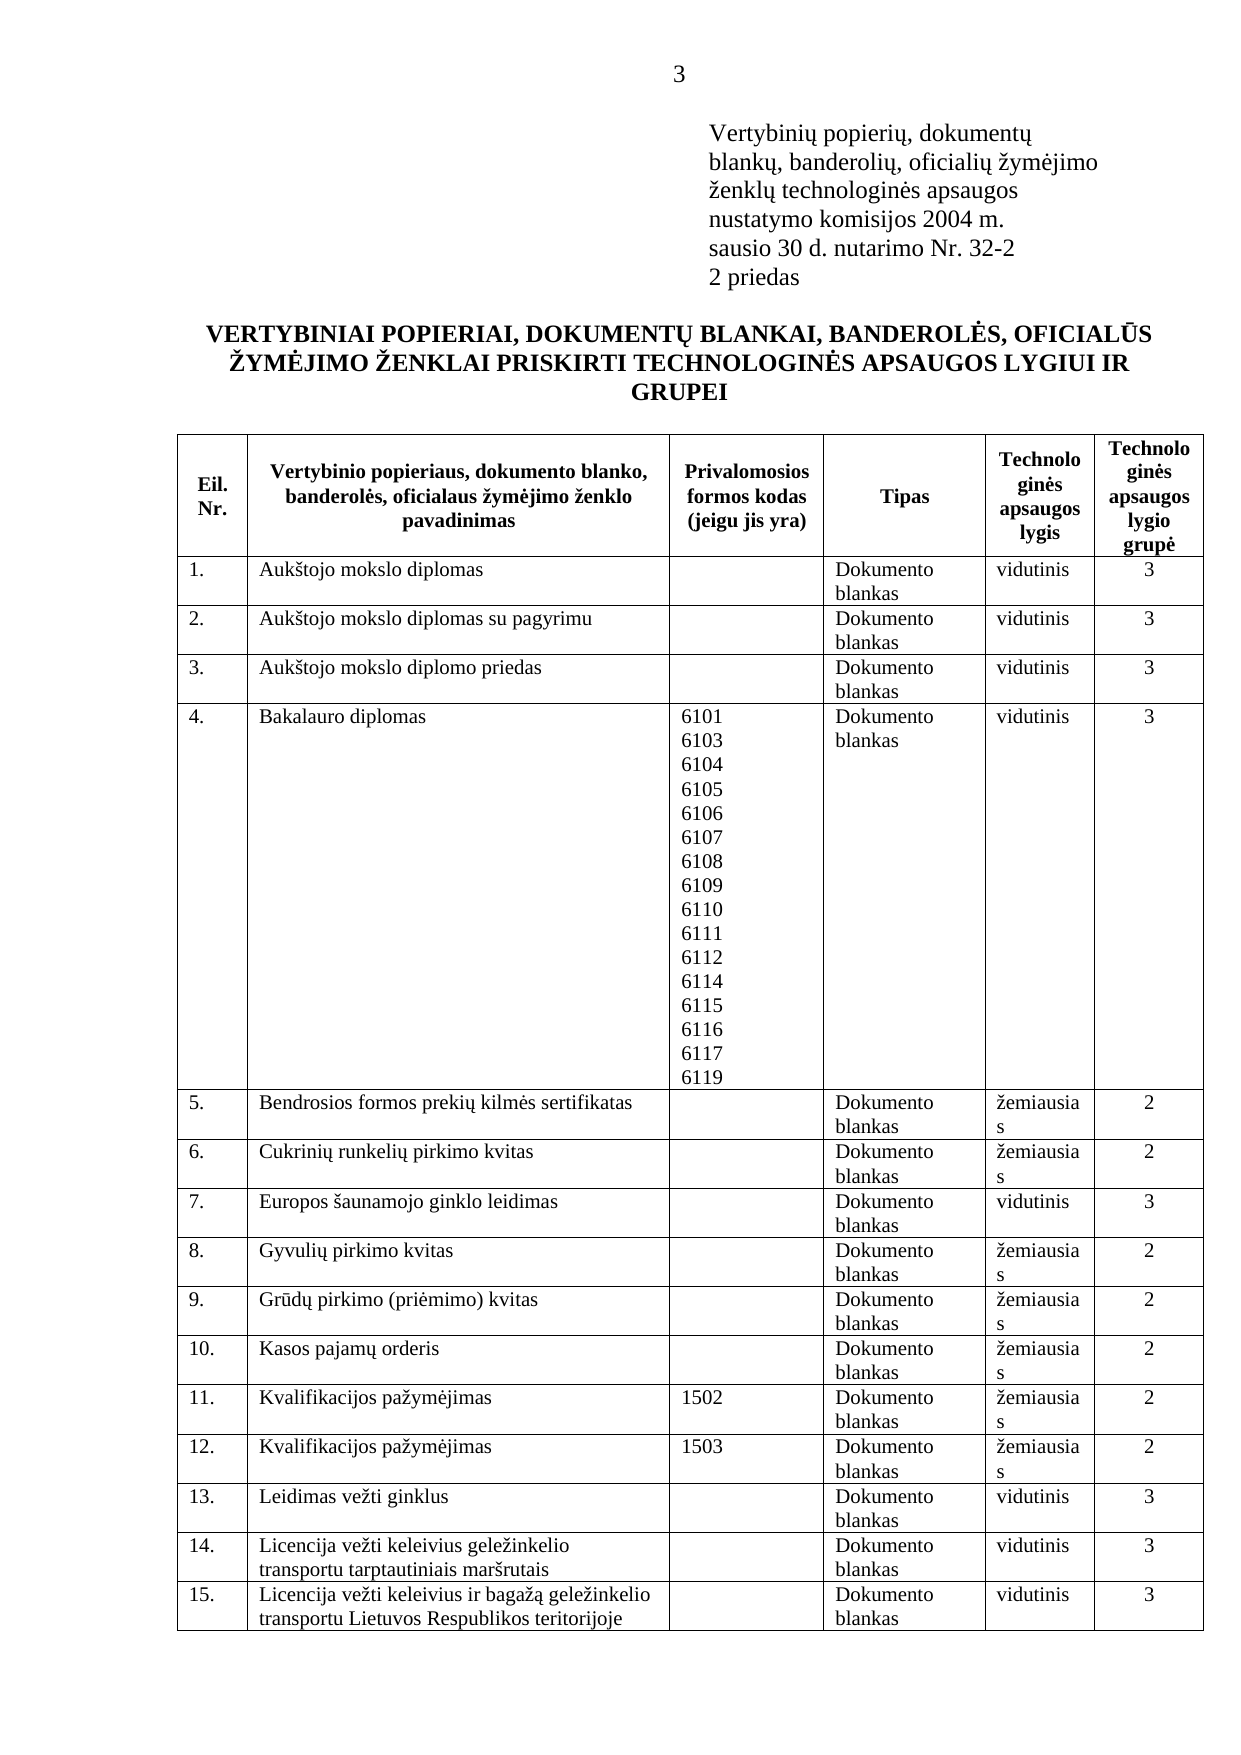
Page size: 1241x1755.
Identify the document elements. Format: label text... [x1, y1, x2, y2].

table_cell vidutinis [986, 1533, 1094, 1581]
table_cell 5. [178, 1090, 247, 1138]
table_header Privalomosios formos kodas (jeigu jis yra) [670, 435, 823, 556]
table_cell Dokumento blankas [824, 1090, 985, 1138]
table_cell [670, 1189, 823, 1237]
table_cell 15. [178, 1582, 247, 1630]
table_cell [670, 606, 823, 654]
table_cell Dokumento blankas [824, 1189, 985, 1237]
text VERTYBINIAI POPIERIAI, DOKUMENTŲ BLANKAI, BANDEROLĖS, OFICIALŪS ŽYMĖJIMO ŽENKLAI PRISKIRTI TECHNOLOGINĖS APSAUGOS LYGIUI IR GRUPEI [177, 319, 1181, 406]
table_cell 2 [1095, 1336, 1203, 1384]
table_cell 1502 [670, 1385, 823, 1433]
table_cell 3 [1095, 655, 1203, 703]
table_cell Dokumento blankas [824, 1582, 985, 1630]
table_cell [670, 1140, 823, 1188]
table_cell 1. [178, 557, 247, 605]
table_cell Aukštojo mokslo diplomas su pagyrimu [248, 606, 669, 654]
table_cell Dokumento blankas [824, 704, 985, 1089]
table_cell 3 [1095, 1533, 1203, 1581]
table_cell Licencija vežti keleivius ir bagažą geležinkelio transportu Lietuvos Respublikos teritorijoje [248, 1582, 669, 1630]
table_cell vidutinis [986, 655, 1094, 703]
table_cell 13. [178, 1484, 247, 1532]
table_cell 7. [178, 1189, 247, 1237]
table_cell Dokumento blankas [824, 557, 985, 605]
table_header Technologinės apsaugos lygis [986, 435, 1094, 556]
table_cell [670, 655, 823, 703]
table_cell [670, 1533, 823, 1581]
table_cell [670, 1090, 823, 1138]
table_cell 2 [1095, 1140, 1203, 1188]
table_cell vidutinis [986, 704, 1094, 1089]
table_cell 3 [1095, 606, 1203, 654]
table_cell 2 [1095, 1238, 1203, 1286]
table_cell 12. [178, 1435, 247, 1483]
table_cell Europos šaunamojo ginklo leidimas [248, 1189, 669, 1237]
table_cell žemiausias [986, 1090, 1094, 1138]
table_cell vidutinis [986, 1582, 1094, 1630]
table_cell 1503 [670, 1435, 823, 1483]
table_cell 11. [178, 1385, 247, 1433]
table_cell Leidimas vežti ginklus [248, 1484, 669, 1532]
table_cell Grūdų pirkimo (priėmimo) kvitas [248, 1287, 669, 1335]
table_cell [670, 1238, 823, 1286]
table_cell 14. [178, 1533, 247, 1581]
table_cell 6. [178, 1140, 247, 1188]
table_cell Licencija vežti keleivius geležinkelio transportu tarptautiniais maršrutais [248, 1533, 669, 1581]
table_cell Dokumento blankas [824, 1533, 985, 1581]
table_cell Dokumento blankas [824, 1140, 985, 1188]
table_cell žemiausias [986, 1336, 1094, 1384]
table_cell Dokumento blankas [824, 655, 985, 703]
table_cell Dokumento blankas [824, 1336, 985, 1384]
table_cell 6101 6103 6104 6105 6106 6107 6108 6109 6110 6111 6112 6114 6115 6116 6117 6119 [670, 704, 823, 1089]
table_cell 3 [1095, 1189, 1203, 1237]
table_cell žemiausias [986, 1385, 1094, 1433]
table_cell [670, 1484, 823, 1532]
table_cell 2 [1095, 1385, 1203, 1433]
table_cell žemiausias [986, 1287, 1094, 1335]
table_cell 2 [1095, 1435, 1203, 1483]
table_cell Kvalifikacijos pažymėjimas [248, 1435, 669, 1483]
table_cell žemiausias [986, 1140, 1094, 1188]
table_cell Bendrosios formos prekių kilmės sertifikatas [248, 1090, 669, 1138]
table_cell žemiausias [986, 1238, 1094, 1286]
table_cell 3 [1095, 1582, 1203, 1630]
table_cell žemiausias [986, 1435, 1094, 1483]
table_cell 3 [1095, 1484, 1203, 1532]
table_cell [670, 1582, 823, 1630]
table_cell Kvalifikacijos pažymėjimas [248, 1385, 669, 1433]
table_cell Aukštojo mokslo diplomas [248, 557, 669, 605]
table_header Vertybinio popieriaus, dokumento blanko, banderolės, oficialaus žymėjimo ženklo pavadinimas [248, 435, 669, 556]
table_cell 2. [178, 606, 247, 654]
table_cell [670, 1336, 823, 1384]
table_cell Dokumento blankas [824, 606, 985, 654]
text sausio 30 d. nutarimo Nr. 32-2 [177, 233, 1181, 262]
table_cell 4. [178, 704, 247, 1089]
table_header Eil. Nr. [178, 435, 247, 556]
table_cell [670, 1287, 823, 1335]
table_header Tipas [824, 435, 985, 556]
table_cell vidutinis [986, 1189, 1094, 1237]
text ženklų technologinės apsaugos [177, 176, 1181, 204]
text 2 priedas [177, 262, 1181, 291]
table_cell Dokumento blankas [824, 1385, 985, 1433]
table_cell [670, 557, 823, 605]
table_cell Kasos pajamų orderis [248, 1336, 669, 1384]
table_cell 3. [178, 655, 247, 703]
table_cell Cukrinių runkelių pirkimo kvitas [248, 1140, 669, 1188]
table_cell 3 [1095, 704, 1203, 1089]
table_cell Gyvulių pirkimo kvitas [248, 1238, 669, 1286]
table_header Technologinės apsaugos lygio grupė [1095, 435, 1203, 556]
table_cell 9. [178, 1287, 247, 1335]
table_cell Aukštojo mokslo diplomo priedas [248, 655, 669, 703]
table_cell 2 [1095, 1287, 1203, 1335]
table_cell Bakalauro diplomas [248, 704, 669, 1089]
table_cell 2 [1095, 1090, 1203, 1138]
table_cell vidutinis [986, 606, 1094, 654]
table_cell Dokumento blankas [824, 1238, 985, 1286]
table_cell 10. [178, 1336, 247, 1384]
table_cell 8. [178, 1238, 247, 1286]
table_cell 3 [1095, 557, 1203, 605]
table_cell Dokumento blankas [824, 1435, 985, 1483]
table_cell vidutinis [986, 557, 1094, 605]
text Vertybinių popierių, dokumentų [709, 118, 1181, 147]
table_cell Dokumento blankas [824, 1287, 985, 1335]
table_cell vidutinis [986, 1484, 1094, 1532]
text nustatymo komisijos 2004 m. [177, 204, 1181, 233]
text blankų, banderolių, oficialių žymėjimo [177, 147, 1181, 176]
table_cell Dokumento blankas [824, 1484, 985, 1532]
